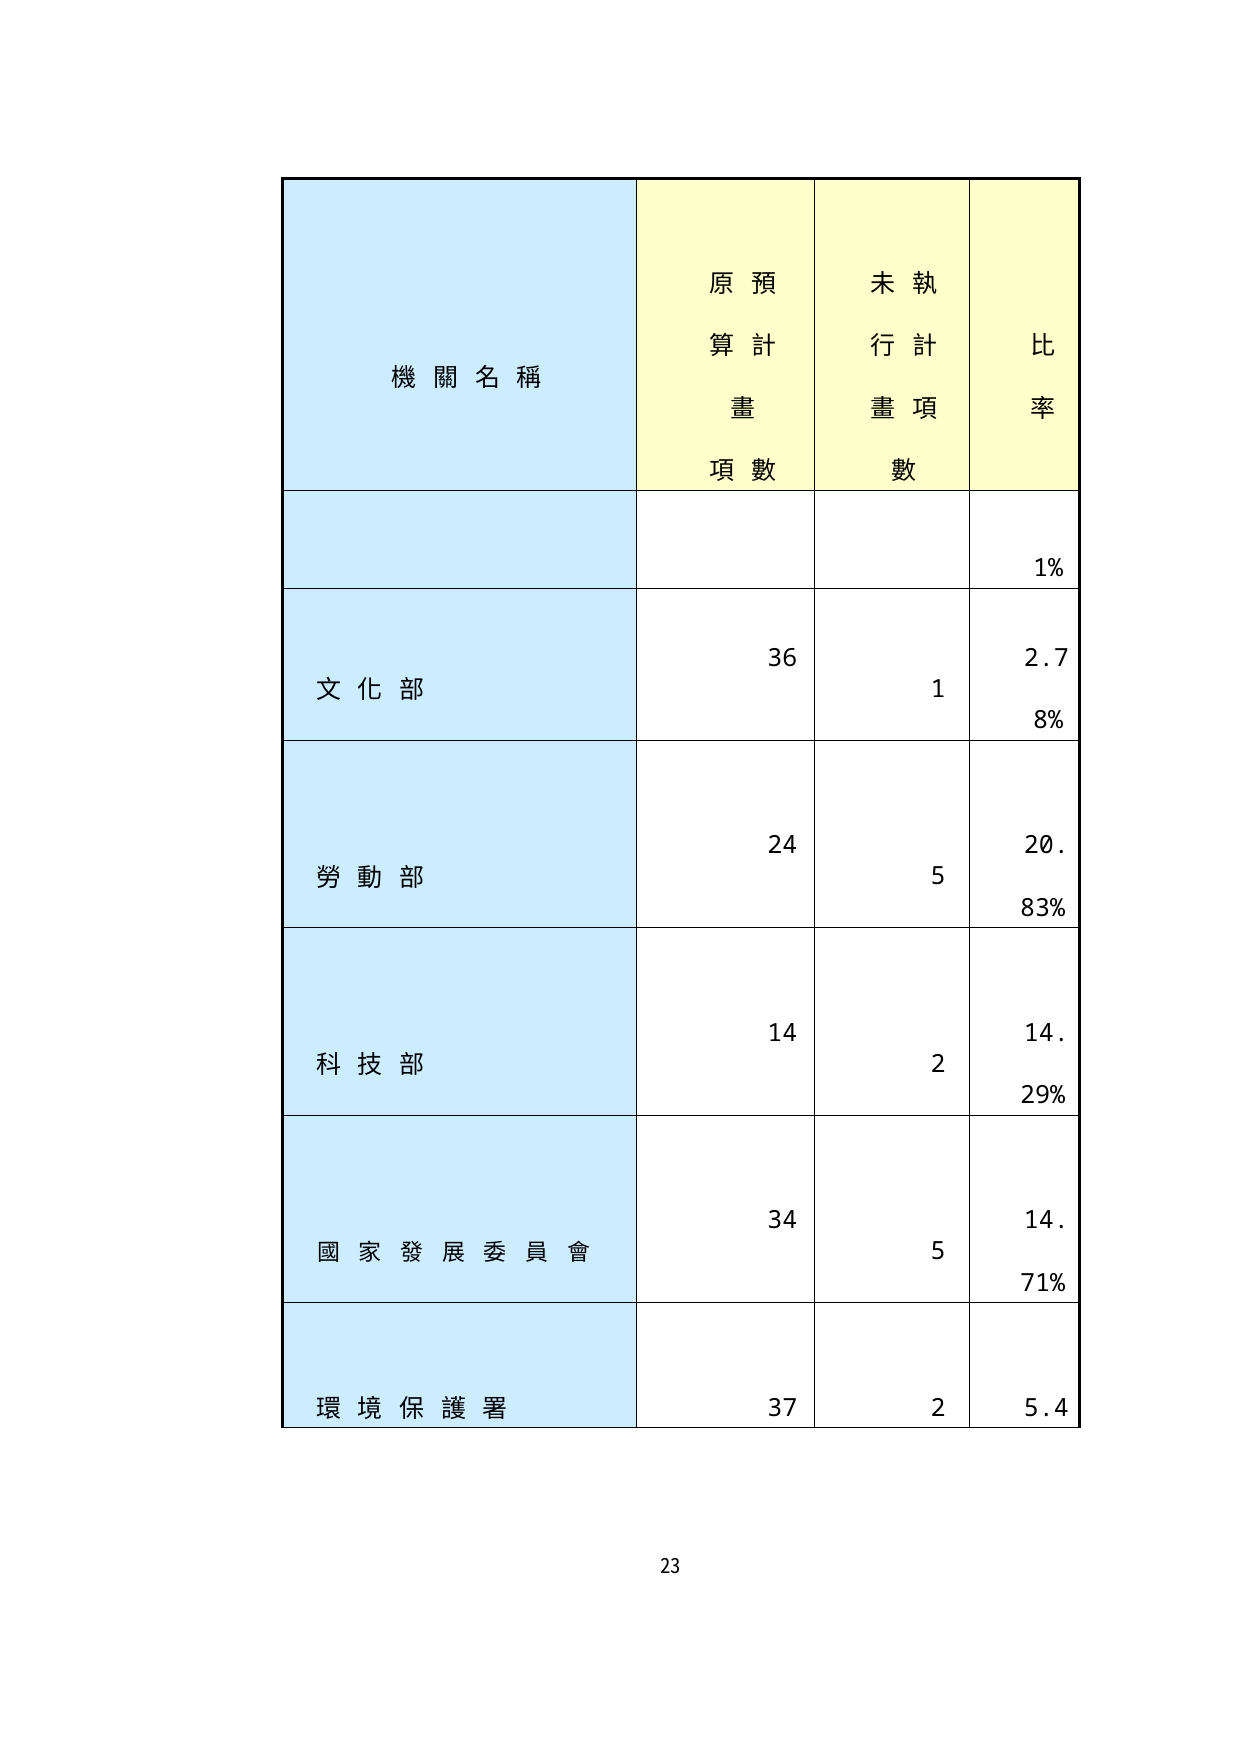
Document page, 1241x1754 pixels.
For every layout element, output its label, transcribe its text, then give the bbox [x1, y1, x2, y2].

table_cell [284, 491, 636, 588]
table_cell [815, 491, 969, 588]
table_cell 14.71% [970, 1116, 1078, 1302]
table_header 比率 [970, 180, 1078, 490]
table_cell 環境保護署 [284, 1303, 636, 1427]
table_header 未執行計畫項數 [815, 180, 969, 490]
table_cell [637, 491, 814, 588]
table_header 原預算計畫 項數 [637, 180, 814, 490]
table_cell 24 [637, 741, 814, 927]
table_cell 20.83% [970, 741, 1078, 927]
table_cell 37 [637, 1303, 814, 1427]
table_cell 文化部 [284, 589, 636, 740]
table_cell 科技部 [284, 928, 636, 1115]
table_header 機關名稱 [284, 180, 636, 490]
table_cell 勞動部 [284, 741, 636, 927]
table_cell 34 [637, 1116, 814, 1302]
table_cell 2 [815, 928, 969, 1115]
table_cell 36 [637, 589, 814, 740]
table_cell 5 [815, 1116, 969, 1302]
table_cell 國家發展委員會 [284, 1116, 636, 1302]
table_cell 5 [815, 741, 969, 927]
table_cell 14 [637, 928, 814, 1115]
table_cell 1 [815, 589, 969, 740]
table_cell 14.29% [970, 928, 1078, 1115]
table_cell 2 [815, 1303, 969, 1427]
table_cell 1% [970, 491, 1078, 588]
table_cell 5.4 [970, 1303, 1078, 1427]
table_cell 2.78% [970, 589, 1078, 740]
